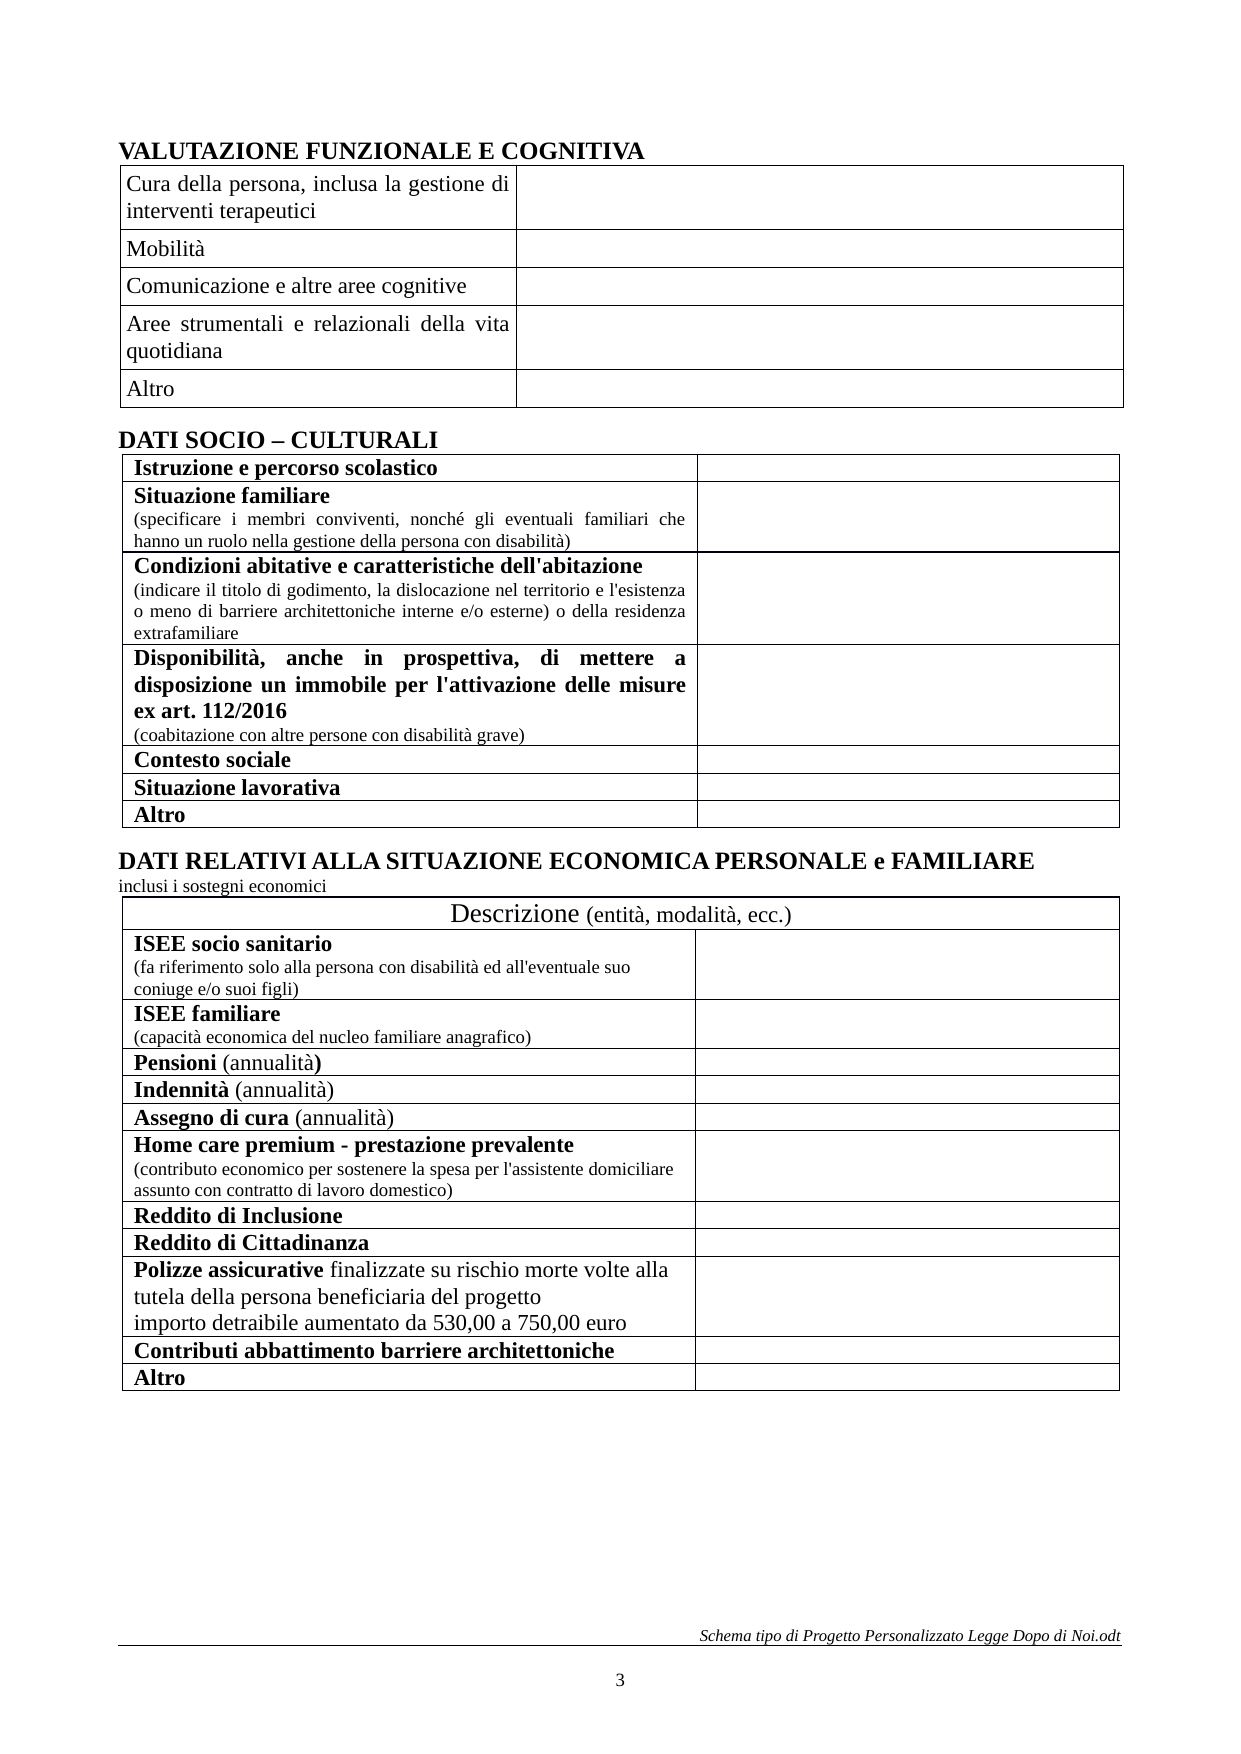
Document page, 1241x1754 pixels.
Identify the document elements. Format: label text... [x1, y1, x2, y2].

table_cell [698, 801, 1119, 827]
table_cell [517, 268, 1123, 305]
text VALUTAZIONE FUNZIONALE E COGNITIVA [118, 136, 1122, 164]
table_cell [696, 1364, 1119, 1390]
table_cell Assegno di cura (annualità) [123, 1104, 695, 1130]
table_cell Contesto sociale [123, 746, 697, 772]
table_header Cura della persona, inclusa la gestione di interventi terapeutici [121, 166, 516, 229]
table_cell [696, 1000, 1119, 1048]
table_cell [698, 746, 1119, 772]
table_cell [698, 482, 1119, 551]
text DATI SOCIO – CULTURALI [118, 425, 1122, 453]
table_cell Reddito di Inclusione [123, 1202, 695, 1228]
table_cell Condizioni abitative e caratteristiche dell'abitazione (indicare il titolo di godimento, la dislocazione nel territorio e l'esistenza o meno di barriere architettoniche interne e/o esterne) o della residenza extrafamiliare [123, 553, 697, 643]
table_cell Mobilità [121, 230, 516, 267]
table_cell [696, 1257, 1119, 1336]
table_cell [696, 1076, 1119, 1103]
table_cell Contributi abbattimento barriere architettoniche [123, 1337, 695, 1363]
table_cell [696, 1202, 1119, 1228]
table_header Descrizione (entità, modalità, ecc.) [123, 898, 1119, 928]
table_cell [517, 230, 1123, 267]
table_cell [696, 1131, 1119, 1201]
table_header [517, 166, 1123, 229]
table_cell [696, 1337, 1119, 1363]
table_cell Altro [121, 370, 516, 407]
table_cell Situazione lavorativa [123, 774, 697, 800]
table_cell Polizze assicurative finalizzate su rischio morte volte alla tutela della persona beneficiaria del progetto importo detraibile aumentato da 530,00 a 750,00 euro [123, 1257, 695, 1336]
table_cell Disponibilità, anche in prospettiva, di mettere a disposizione un immobile per l'attivazione delle misure ex art. 112/2016 (coabitazione con altre persone con disabilità grave) [123, 645, 697, 745]
table_cell [696, 1104, 1119, 1130]
table_cell Altro [123, 1364, 695, 1390]
table_cell Home care premium - prestazione prevalente (contributo economico per sostenere la spesa per l'assistente domiciliare assunto con contratto di lavoro domestico) [123, 1131, 695, 1201]
table_header [698, 455, 1119, 481]
table_cell Indennità (annualità) [123, 1076, 695, 1103]
table_cell [698, 553, 1119, 643]
table_cell [698, 645, 1119, 745]
text DATI RELATIVI ALLA SITUAZIONE ECONOMICA PERSONALE e FAMILIARE [118, 846, 1122, 875]
table_cell Situazione familiare (specificare i membri conviventi, nonché gli eventuali familiari che hanno un ruolo nella gestione della persona con disabilità) [123, 482, 697, 551]
table_cell ISEE socio sanitario (fa riferimento solo alla persona con disabilità ed all'eventuale suo coniuge e/o suoi figli) [123, 930, 695, 999]
table_cell [517, 370, 1123, 407]
table_cell [517, 306, 1123, 369]
table_cell [696, 1229, 1119, 1256]
table_cell [698, 774, 1119, 800]
table_header Istruzione e percorso scolastico [123, 455, 697, 481]
table_cell ISEE familiare (capacità economica del nucleo familiare anagrafico) [123, 1000, 695, 1048]
table_cell Reddito di Cittadinanza [123, 1229, 695, 1256]
table_cell Aree strumentali e relazionali della vita quotidiana [121, 306, 516, 369]
table_cell [696, 930, 1119, 999]
table_cell Pensioni (annualità) [123, 1049, 695, 1075]
table_cell Altro [123, 801, 697, 827]
table_cell Comunicazione e altre aree cognitive [121, 268, 516, 305]
table_cell [696, 1049, 1119, 1075]
text inclusi i sostegni economici [118, 875, 1122, 896]
